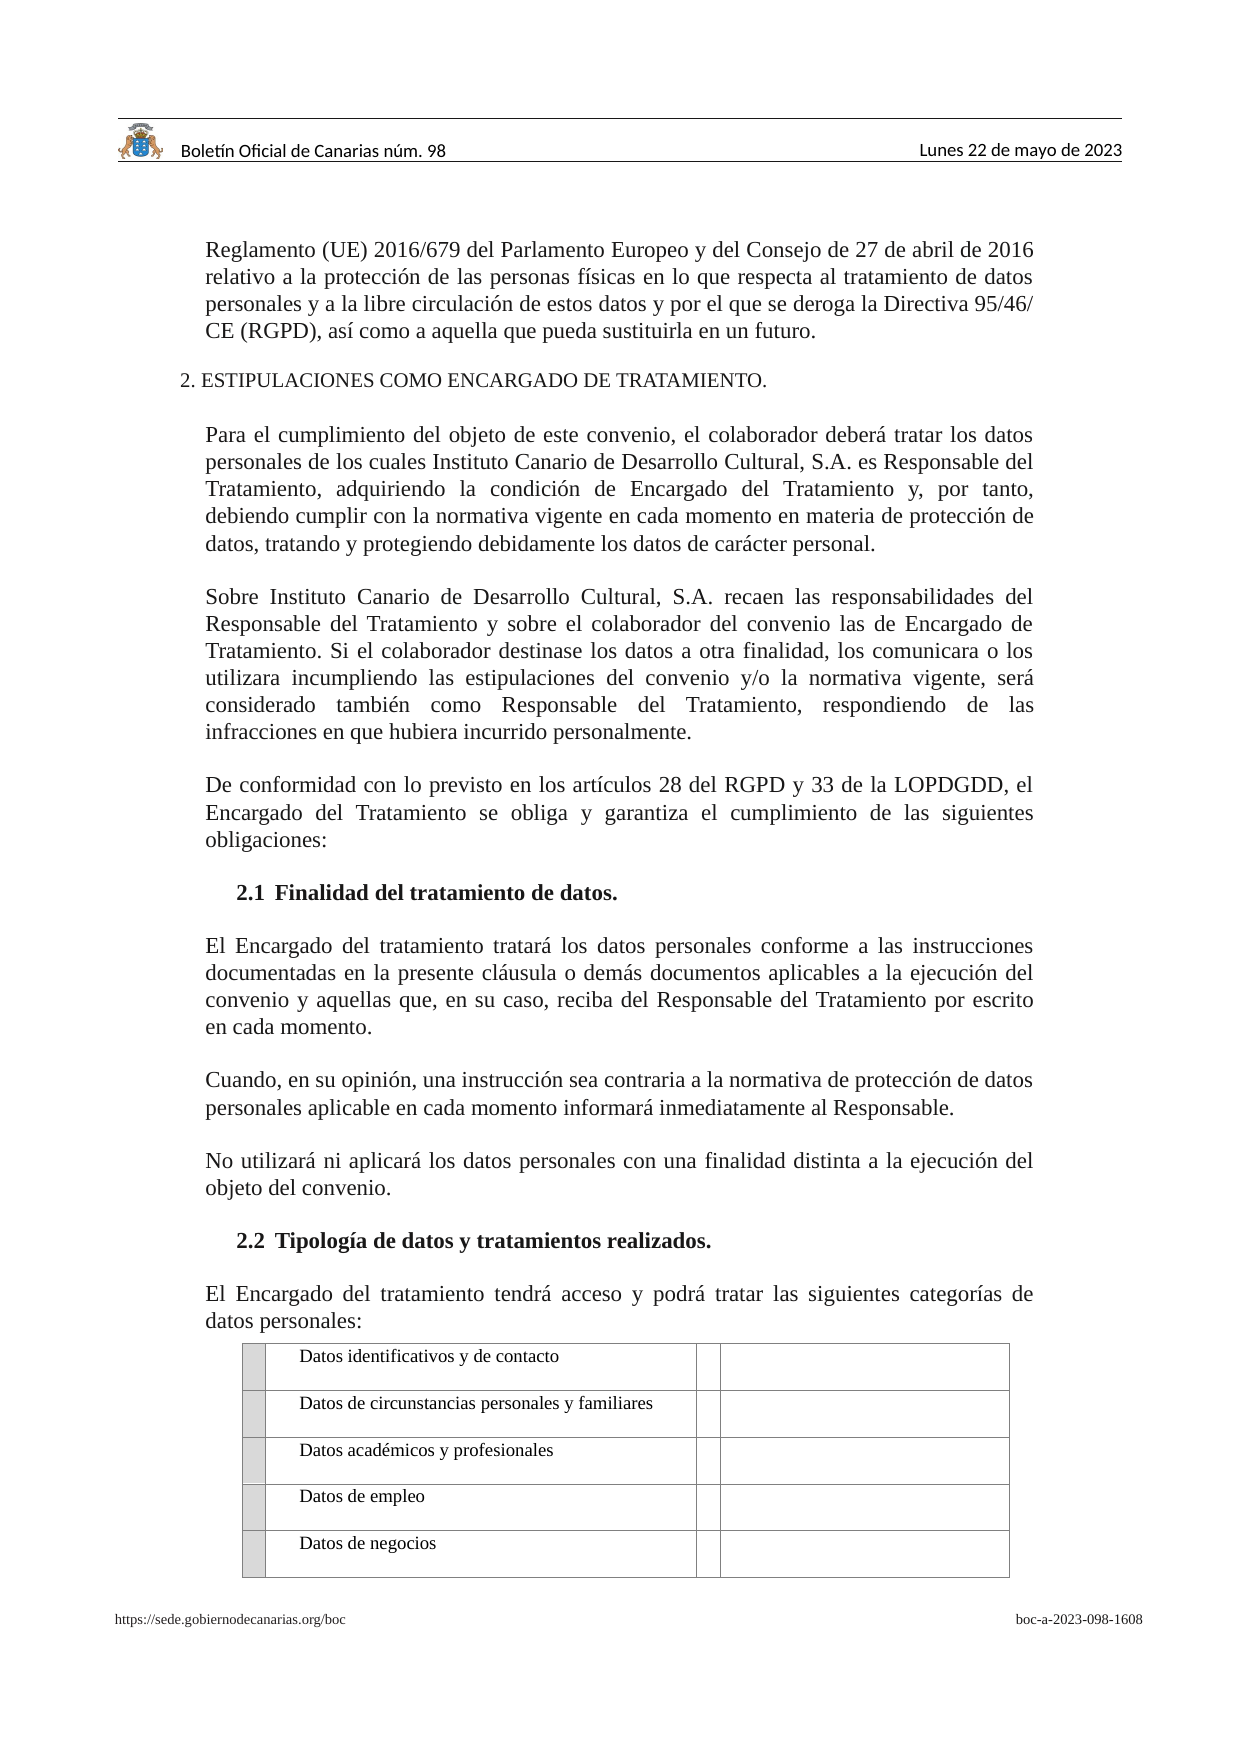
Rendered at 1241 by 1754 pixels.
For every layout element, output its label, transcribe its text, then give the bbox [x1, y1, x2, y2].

list Finalidad del tratamiento de datos. [201, 879, 1042, 905]
table_cell [243, 1438, 265, 1483]
table_cell [697, 1531, 720, 1577]
text Reglamento (UE) 2016/679 del Parlamento Europeo y del Consejo de 27 de abril de 2016 relativo a la protección de las personas físicas en lo que respecta al tratamiento de datos personales y a la libre circulación de estos datos y por el que se deroga la Directiva 95/46/ CE (RGPD), así como a aquella que pueda sustituirla en un futuro. [205, 236, 1035, 344]
text Sobre Instituto Canario de Desarrollo Cultural, S.A. recaen las responsabilidades del Responsable del Tratamiento y sobre el colaborador del convenio las de Encargado de Tratamiento. Si el colaborador destinase los datos a otra finalidad, los comunicara o los utilizara incumpliendo las estipulaciones del convenio y/o la normativa vigente, será considerado también como Responsable del Tratamiento, respondiendo de las infracciones en que hubiera incurrido personalmente. [205, 583, 1035, 744]
table_cell [243, 1391, 265, 1437]
text Para el cumplimiento del objeto de este convenio, el colaborador deberá tratar los datos personales de los cuales Instituto Canario de Desarrollo Cultural, S.A. es Responsable del Tratamiento, adquiriendo la condición de Encargado del Tratamiento y, por tanto, debiendo cumplir con la normativa vigente en cada momento en materia de protección de datos, tratando y protegiendo debidamente los datos de carácter personal. [205, 421, 1035, 556]
table_cell [673, 1391, 696, 1437]
table_header Datos identificativos y de contacto [266, 1344, 672, 1390]
table_cell [697, 1485, 720, 1530]
text El Encargado del tratamiento tratará los datos personales conforme a las instrucciones documentadas en la presente cláusula o demás documentos aplicables a la ejecución del convenio y aquellas que, en su caso, reciba del Responsable del Tratamiento por escrito en cada momento. [205, 932, 1035, 1039]
table_cell Datos de circunstancias personales y familiares [266, 1391, 672, 1437]
table_header [673, 1344, 696, 1390]
table_cell [721, 1531, 1009, 1577]
table_cell Datos de empleo [266, 1485, 672, 1530]
text Cuando, en su opinión, una instrucción sea contraria a la normativa de protección de datos personales aplicable en cada momento informará inmediatamente al Responsable. [205, 1066, 1035, 1120]
table_cell [721, 1391, 1009, 1437]
table_cell [673, 1485, 696, 1530]
text No utilizará ni aplicará los datos personales con una finalidad distinta a la ejecución del objeto del convenio. [205, 1147, 1035, 1200]
table_header [697, 1344, 720, 1390]
table_cell Datos académicos y profesionales [266, 1438, 672, 1483]
table_cell [673, 1531, 696, 1577]
table_cell [243, 1485, 265, 1530]
table_header [243, 1344, 265, 1390]
table_cell [673, 1438, 696, 1483]
table_cell [243, 1531, 265, 1577]
list Tipología de datos y tratamientos realizados. [201, 1227, 1042, 1253]
text El Encargado del tratamiento tendrá acceso y podrá tratar las siguientes categorías de datos personales: [205, 1280, 1035, 1334]
table_header [721, 1344, 1009, 1390]
table_cell [721, 1485, 1009, 1530]
table_cell [697, 1438, 720, 1483]
list ESTIPULACIONES COMO ENCARGADO DE TRATAMIENTO. [180, 368, 1042, 392]
table_cell Datos de negocios [266, 1531, 672, 1577]
table_cell [697, 1391, 720, 1437]
table_cell [721, 1438, 1009, 1483]
text De conformidad con lo previsto en los artículos 28 del RGPD y 33 de la LOPDGDD, el Encargado del Tratamiento se obliga y garantiza el cumplimiento de las siguientes obligaciones: [205, 771, 1035, 852]
